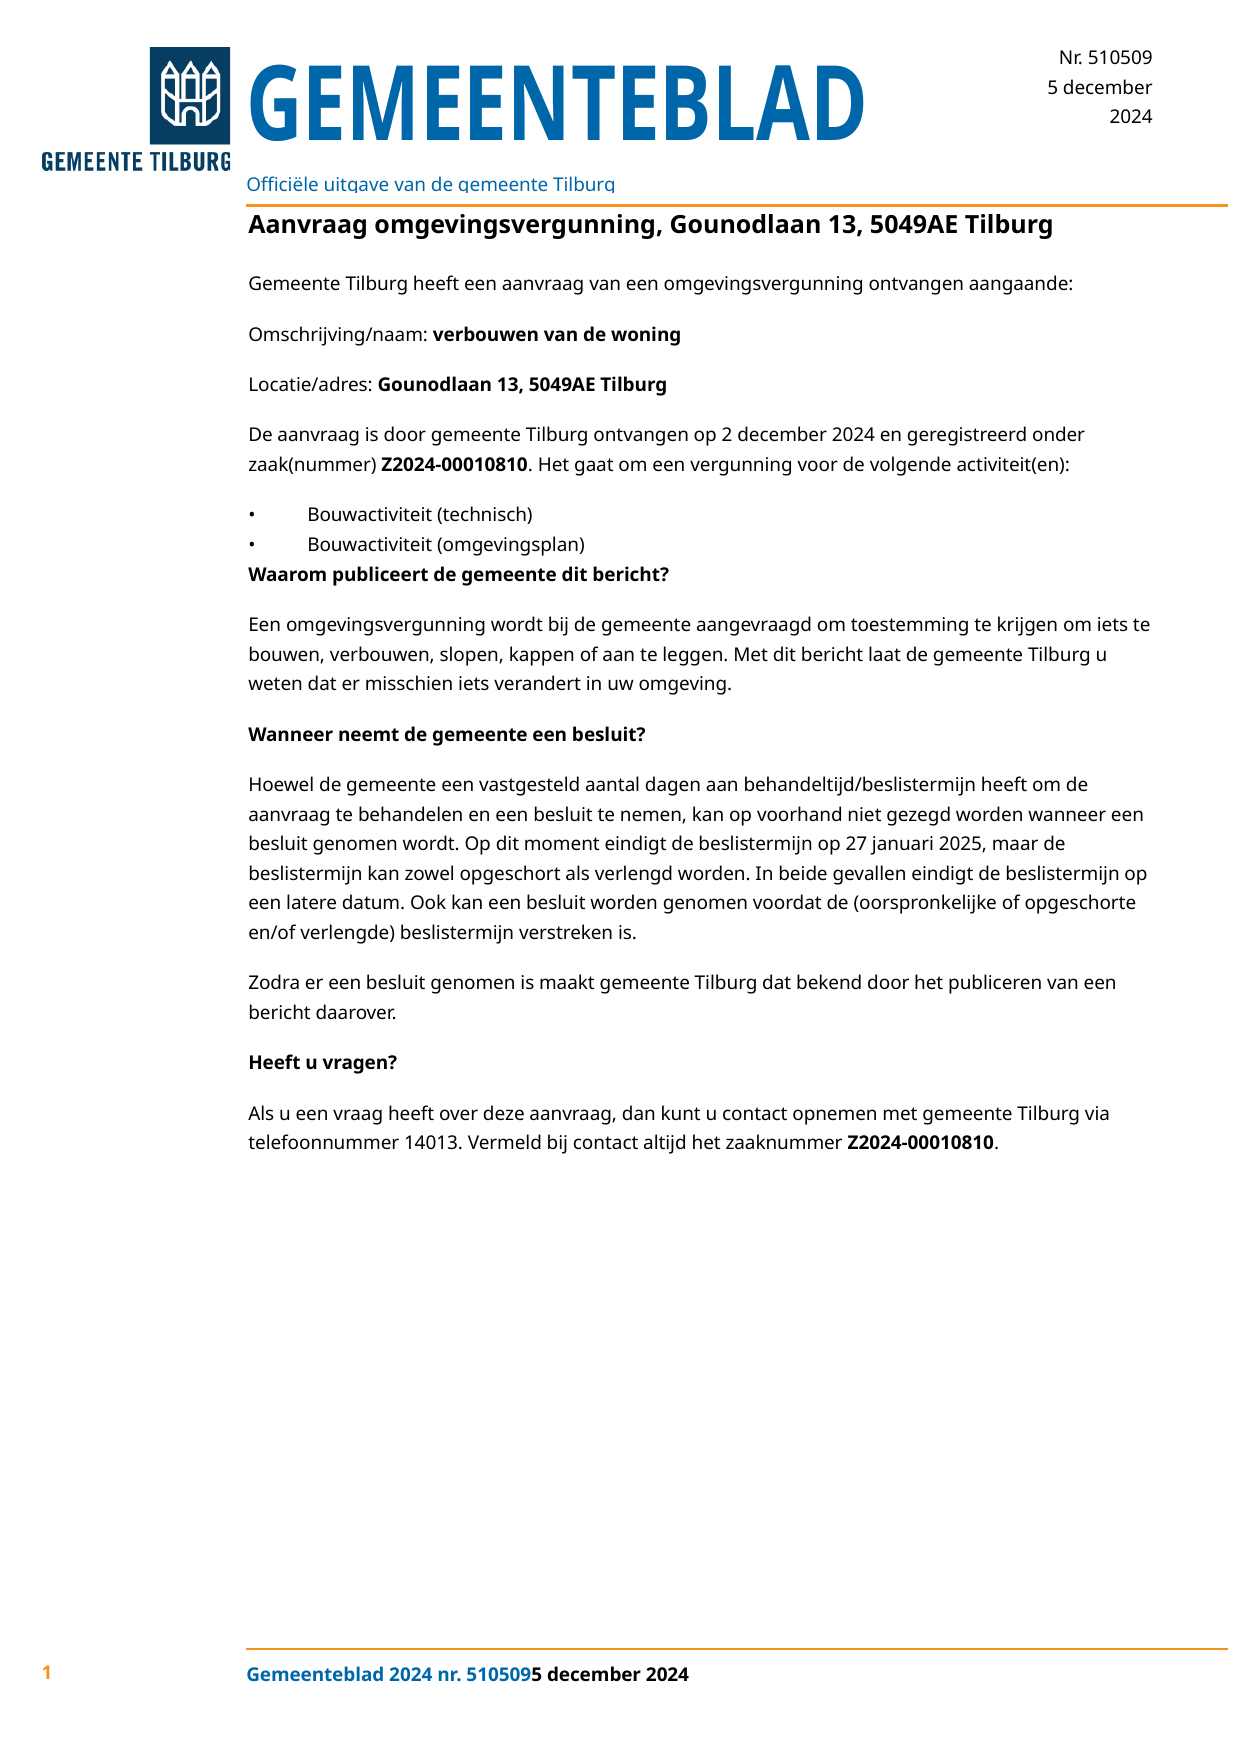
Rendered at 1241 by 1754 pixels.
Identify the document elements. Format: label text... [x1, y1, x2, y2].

text Als u een vraag heeft over deze aanvraag, dan kunt u contact opnemen met gemeente Tilburg via telefoonnummer 14013. Vermeld bij contact altijd het zaaknummer Z2024-00010810. [248, 1100, 1152, 1155]
text Omschrijving/naam: verbouwen van de woning [248, 321, 1152, 346]
text Locatie/adres: Gounodlaan 13, 5049AE Tilburg [248, 371, 1152, 397]
text Waarom publiceert de gemeente dit bericht? [248, 561, 1152, 586]
text Een omgevingsvergunning wordt bij de gemeente aangevraagd om toestemming te krijgen om iets te bouwen, verbouwen, slopen, kappen of aan te leggen. Met dit bericht laat de gemeente Tilburg u weten dat er misschien iets verandert in uw omgeving. [248, 611, 1152, 696]
text Wanneer neemt de gemeente een besluit? [248, 721, 1152, 746]
list Bouwactiviteit (omgevingsplan) [248, 531, 1152, 557]
text Hoewel de gemeente een vastgesteld aantal dagen aan behandeltijd/beslistermijn heeft om de aanvraag te behandelen en een besluit te nemen, kan op voorhand niet gezegd worden wanneer een besluit genomen wordt. Op dit moment eindigt de beslistermijn op 27 januari 2025, maar de beslistermijn kan zowel opgeschort als verlengd worden. In beide gevallen eindigt de beslistermijn op een latere datum. Ook kan een besluit worden genomen voordat de (oorspronkelijke of opgeschorte en/of verlengde) beslistermijn verstreken is. [248, 771, 1152, 945]
text Aanvraag omgevingsvergunning, Gounodlaan 13, 5049AE Tilburg [248, 207, 1152, 241]
text Heeft u vragen? [248, 1049, 1152, 1075]
text De aanvraag is door gemeente Tilburg ontvangen op 2 december 2024 en geregistreerd onder zaak(nummer) Z2024-00010810. Het gaat om een vergunning voor de volgende activiteit(en): [248, 422, 1152, 477]
text Zodra er een besluit genomen is maakt gemeente Tilburg dat bekend door het publiceren van een bericht daarover. [248, 969, 1152, 1025]
list Bouwactiviteit (technisch) [248, 502, 1152, 527]
picture [41, 47, 231, 172]
text Gemeente Tilburg heeft een aanvraag van een omgevingsvergunning ontvangen aangaande: [248, 270, 1152, 296]
